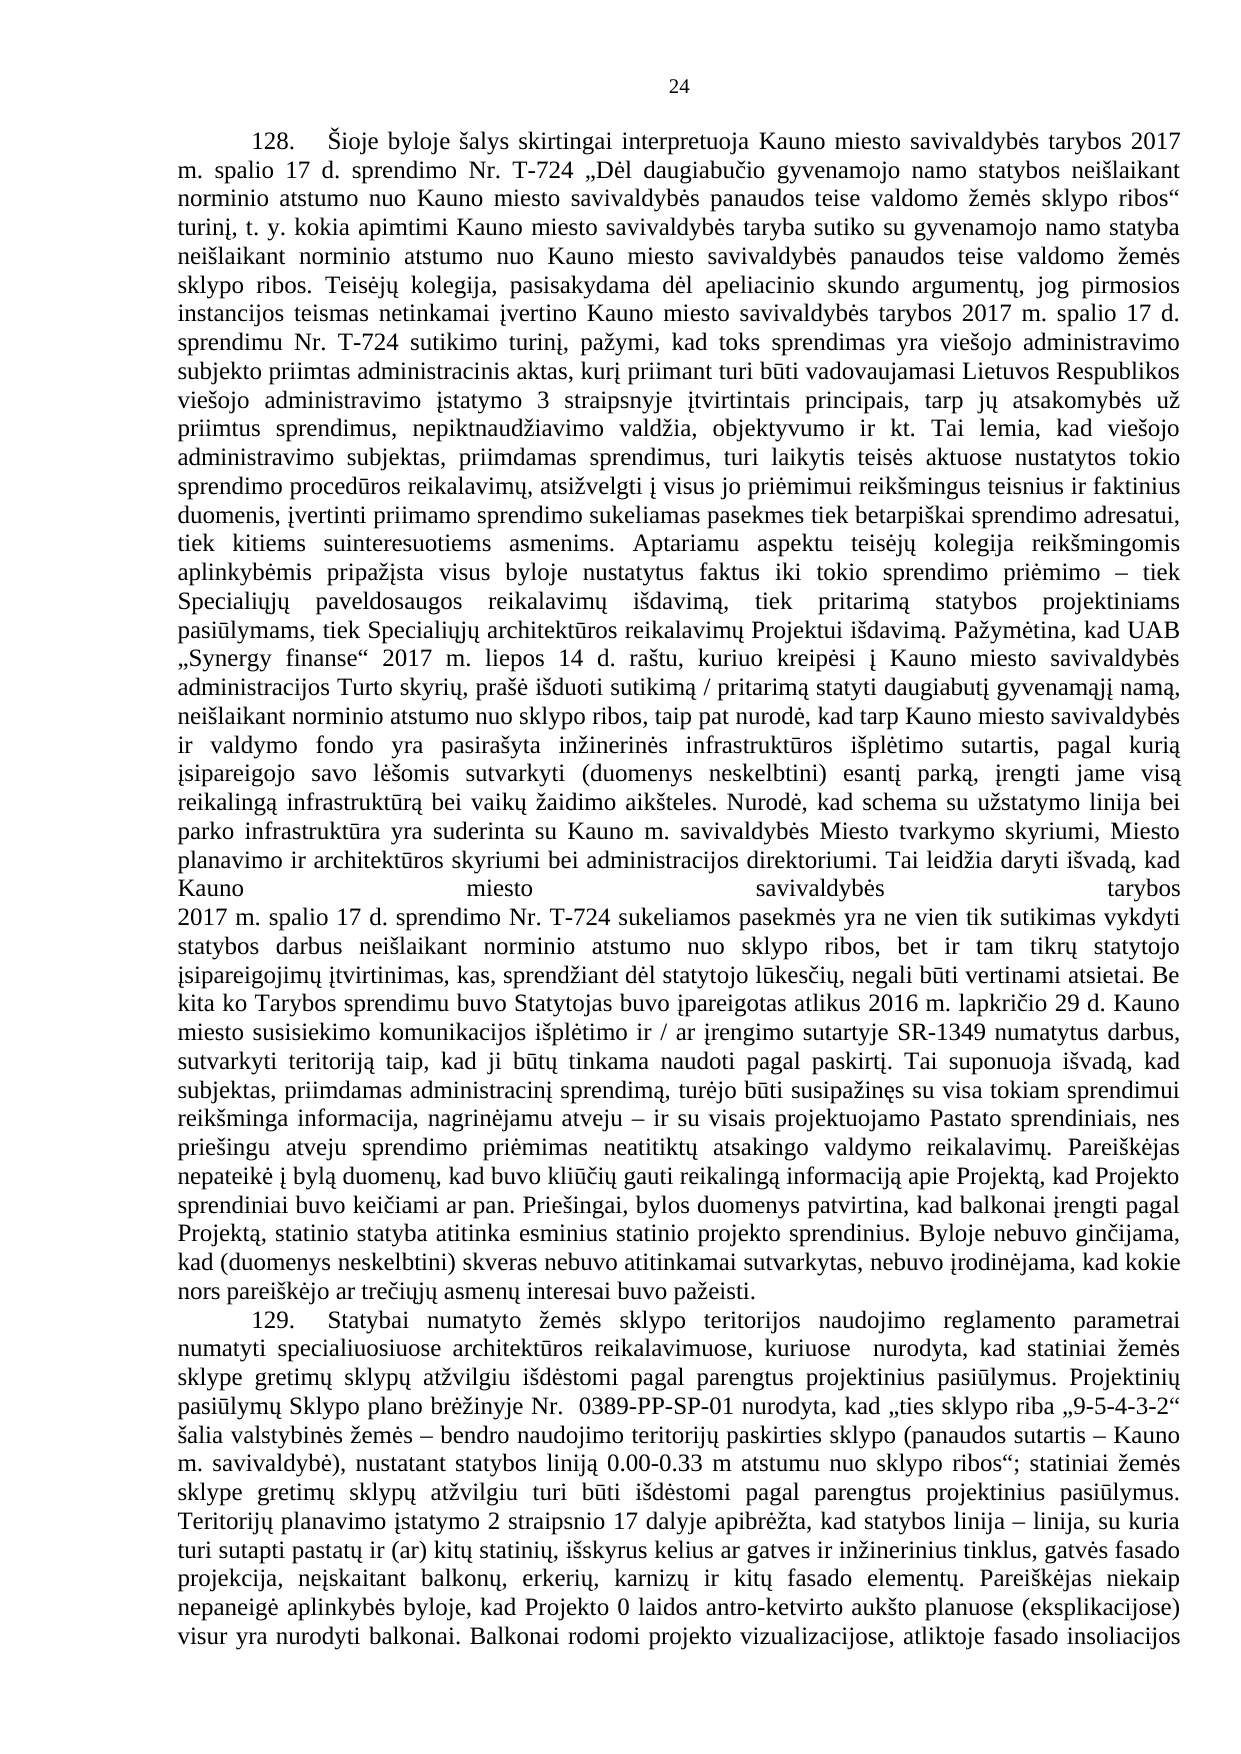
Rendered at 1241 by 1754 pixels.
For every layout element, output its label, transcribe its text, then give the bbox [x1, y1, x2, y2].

text 129. Statybai numatyto žemės sklypo teritorijos naudojimo reglamento parametrai numatyti specialiuosiuose architektūros reikalavimuose, kuriuose nurodyta, kad statiniai žemės sklype gretimų sklypų atžvilgiu išdėstomi pagal parengtus projektinius pasiūlymus. Projektinių pasiūlymų Sklypo plano brėžinyje Nr. 0389-PP-SP-01 nurodyta, kad „ties sklypo riba „9-5-4-3-2“ šalia valstybinės žemės – bendro naudojimo teritorijų paskirties sklypo (panaudos sutartis – Kauno m. savivaldybė), nustatant statybos liniją 0.00-0.33 m atstumu nuo sklypo ribos“; statiniai žemės sklype gretimų sklypų atžvilgiu turi būti išdėstomi pagal parengtus projektinius pasiūlymus. Teritorijų planavimo įstatymo 2 straipsnio 17 dalyje apibrėžta, kad statybos linija – linija, su kuria turi sutapti pastatų ir (ar) kitų statinių, išskyrus kelius ar gatves ir inžinerinius tinklus, gatvės fasado projekcija, neįskaitant balkonų, erkerių, karnizų ir kitų fasado elementų. Pareiškėjas niekaip nepaneigė aplinkybės byloje, kad Projekto 0 laidos antro-ketvirto aukšto planuose (eksplikacijose) visur yra nurodyti balkonai. Balkonai rodomi projekto vizualizacijose, atliktoje fasado insoliacijos [177, 1305, 1181, 1650]
text 128. Šioje byloje šalys skirtingai interpretuoja Kauno miesto savivaldybės tarybos 2017 m. spalio 17 d. sprendimo Nr. T-724 „Dėl daugiabučio gyvenamojo namo statybos neišlaikant norminio atstumo nuo Kauno miesto savivaldybės panaudos teise valdomo žemės sklypo ribos“ turinį, t. y. kokia apimtimi Kauno miesto savivaldybės taryba sutiko su gyvenamojo namo statyba neišlaikant norminio atstumo nuo Kauno miesto savivaldybės panaudos teise valdomo žemės sklypo ribos. Teisėjų kolegija, pasisakydama dėl apeliacinio skundo argumentų, jog pirmosios instancijos teismas netinkamai įvertino Kauno miesto savivaldybės tarybos 2017 m. spalio 17 d. sprendimu Nr. T-724 sutikimo turinį, pažymi, kad toks sprendimas yra viešojo administravimo subjekto priimtas administracinis aktas, kurį priimant turi būti vadovaujamasi Lietuvos Respublikos viešojo administravimo įstatymo 3 straipsnyje įtvirtintais principais, tarp jų atsakomybės už priimtus sprendimus, nepiktnaudžiavimo valdžia, objektyvumo ir kt. Tai lemia, kad viešojo administravimo subjektas, priimdamas sprendimus, turi laikytis teisės aktuose nustatytos tokio sprendimo procedūros reikalavimų, atsižvelgti į visus jo priėmimui reikšmingus teisnius ir faktinius duomenis, įvertinti priimamo sprendimo sukeliamas pasekmes tiek betarpiškai sprendimo adresatui, tiek kitiems suinteresuotiems asmenims. Aptariamu aspektu teisėjų kolegija reikšmingomis aplinkybėmis pripažįsta visus byloje nustatytus faktus iki tokio sprendimo priėmimo – tiek Specialiųjų paveldosaugos reikalavimų išdavimą, tiek pritarimą statybos projektiniams pasiūlymams, tiek Specialiųjų architektūros reikalavimų Projektui išdavimą. Pažymėtina, kad UAB „Synergy finanse“ 2017 m. liepos 14 d. raštu, kuriuo kreipėsi į Kauno miesto savivaldybės administracijos Turto skyrių, prašė išduoti sutikimą / pritarimą statyti daugiabutį gyvenamąjį namą, neišlaikant norminio atstumo nuo sklypo ribos, taip pat nurodė, kad tarp Kauno miesto savivaldybės ir valdymo fondo yra pasirašyta inžinerinės infrastruktūros išplėtimo sutartis, pagal kurią įsipareigojo savo lėšomis sutvarkyti (duomenys neskelbtini) esantį parką, įrengti jame visą reikalingą infrastruktūrą bei vaikų žaidimo aikšteles. Nurodė, kad schema su užstatymo linija bei parko infrastruktūra yra suderinta su Kauno m. savivaldybės Miesto tvarkymo skyriumi, Miesto planavimo ir architektūros skyriumi bei administracijos direktoriumi. Tai leidžia daryti išvadą, kad Kauno miesto savivaldybės tarybos 2017 m. spalio 17 d. sprendimo Nr. T-724 sukeliamos pasekmės yra ne vien tik sutikimas vykdyti statybos darbus neišlaikant norminio atstumo nuo sklypo ribos, bet ir tam tikrų statytojo įsipareigojimų įtvirtinimas, kas, sprendžiant dėl statytojo lūkesčių, negali būti vertinami atsietai. Be kita ko Tarybos sprendimu buvo Statytojas buvo įpareigotas atlikus 2016 m. lapkričio 29 d. Kauno miesto susisiekimo komunikacijos išplėtimo ir / ar įrengimo sutartyje SR-1349 numatytus darbus, sutvarkyti teritoriją taip, kad ji būtų tinkama naudoti pagal paskirtį. Tai suponuoja išvadą, kad subjektas, priimdamas administracinį sprendimą, turėjo būti susipažinęs su visa tokiam sprendimui reikšminga informacija, nagrinėjamu atveju – ir su visais projektuojamo Pastato sprendiniais, nes priešingu atveju sprendimo priėmimas neatitiktų atsakingo valdymo reikalavimų. Pareiškėjas nepateikė į bylą duomenų, kad buvo kliūčių gauti reikalingą informaciją apie Projektą, kad Projekto sprendiniai buvo keičiami ar pan. Priešingai, bylos duomenys patvirtina, kad balkonai įrengti pagal Projektą, statinio statyba atitinka esminius statinio projekto sprendinius. Byloje nebuvo ginčijama, kad (duomenys neskelbtini) skveras nebuvo atitinkamai sutvarkytas, nebuvo įrodinėjama, kad kokie nors pareiškėjo ar trečiųjų asmenų interesai buvo pažeisti. [177, 126, 1181, 1305]
